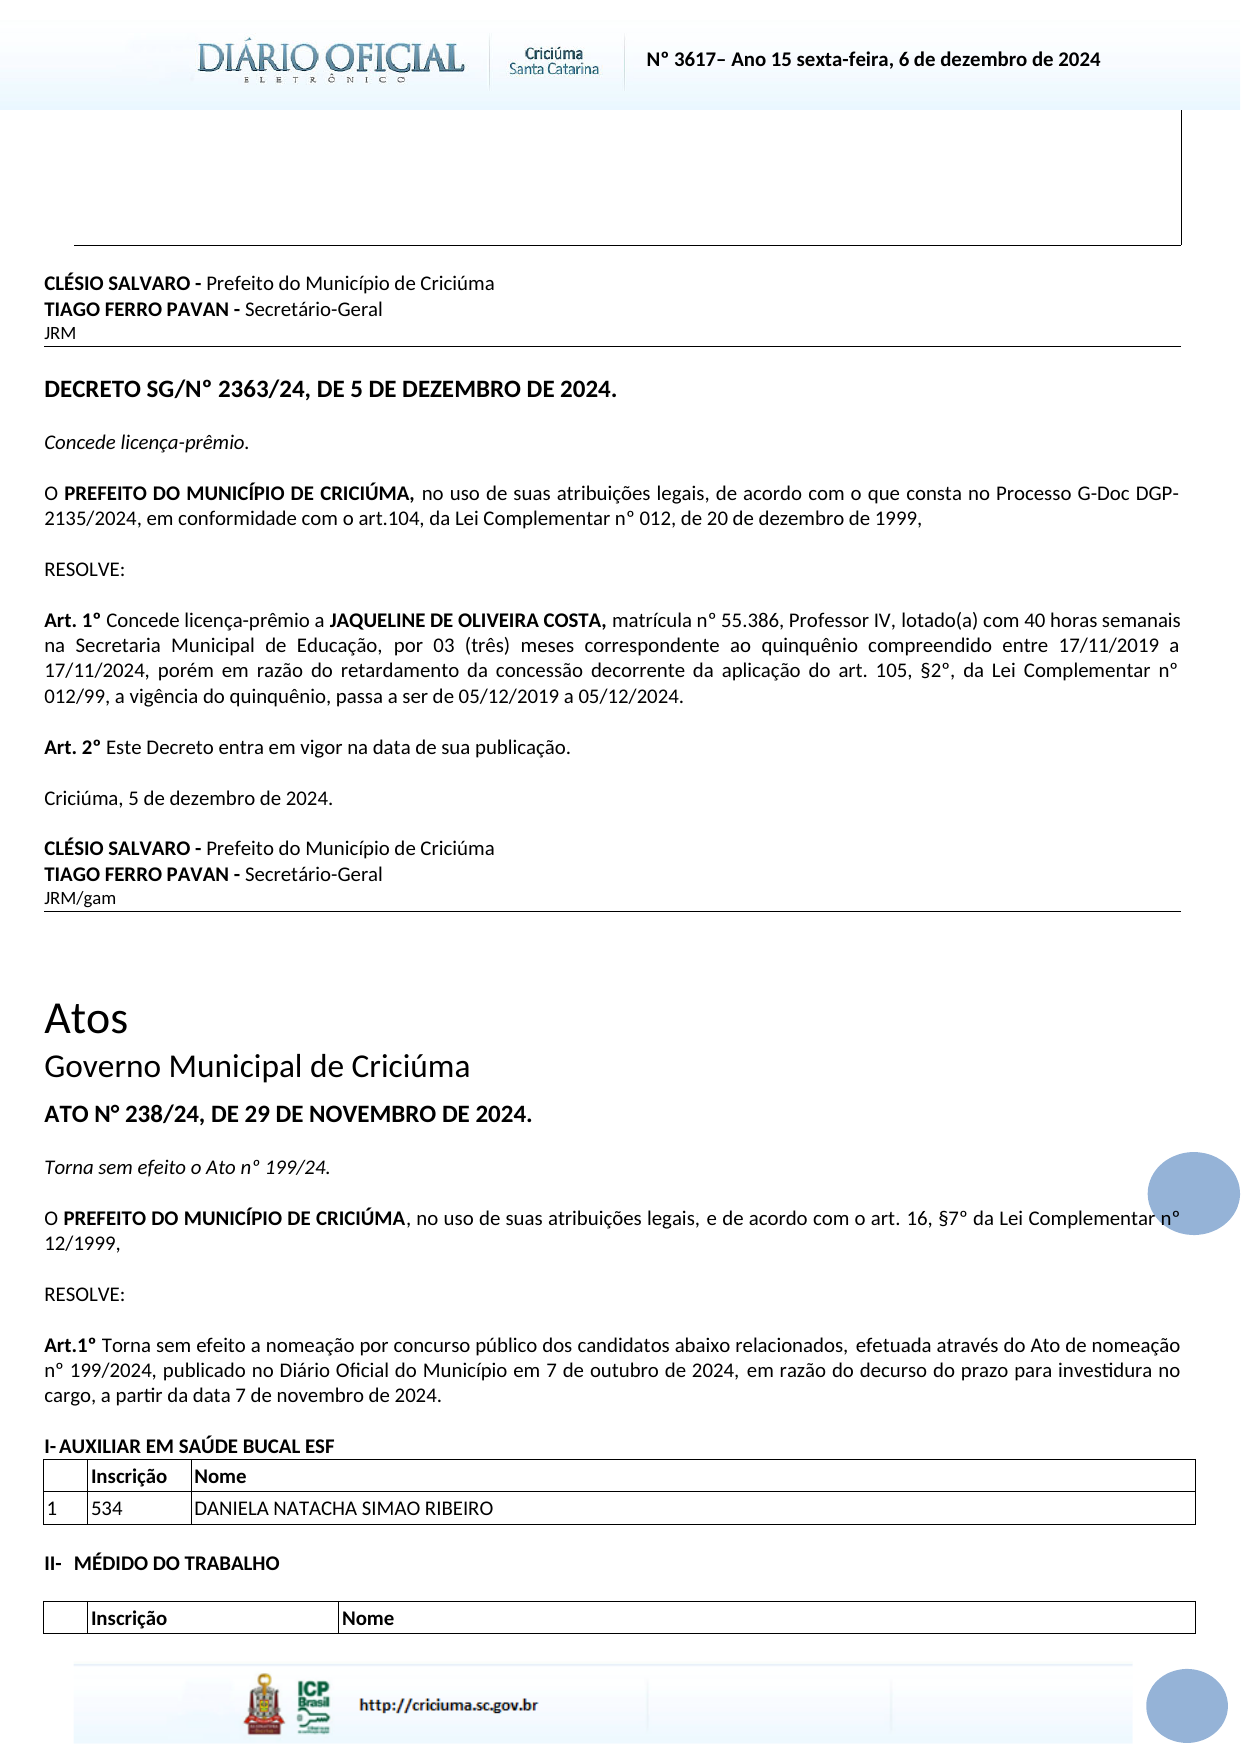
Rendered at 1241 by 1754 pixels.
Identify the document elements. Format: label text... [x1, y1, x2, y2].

text JRM/gam [44, 886, 1181, 911]
text Atos [44, 989, 1181, 1044]
table_header Nome [339, 1602, 1195, 1633]
text Criciúma, 5 de dezembro de 2024. [44, 785, 1181, 810]
table_cell 534 [88, 1492, 191, 1523]
table_header Inscrição [88, 1602, 338, 1633]
text Art. 1º Concede licença-prêmio a JAQUELINE DE OLIVEIRA COSTA, matrícula nº 55.386, Professor IV, lotado(a) com 40 horas semanais na Secretaria Municipal de Educação, por 03 (três) meses correspondente ao quinquênio compreendido entre 17/11/2019 a 17/11/2024, porém em razão do retardamento da concessão decorrente da aplicação do art. 105, §2º, da Lei Complementar nº 012/99, a vigência do quinquênio, passa a ser de 05/12/2019 a 05/12/2024. [44, 607, 1181, 708]
text Concede licença-prêmio. [44, 429, 1181, 454]
list MÉDIDO DO TRABALHO [44, 1550, 1181, 1575]
text TIAGO FERRO PAVAN - Secretário-Geral [44, 861, 1181, 886]
table_header [44, 1460, 87, 1491]
text O PREFEITO DO MUNICÍPIO DE CRICIÚMA, no uso de suas atribuições legais, de acordo com o que consta no Processo G-Doc DGP-2135/2024, em conformidade com o art.104, da Lei Complementar nº 012, de 20 de dezembro de 1999, [44, 480, 1181, 531]
table_cell 1 [44, 1492, 87, 1523]
text RESOLVE: [44, 556, 1181, 581]
list AUXILIAR EM SAÚDE BUCAL ESF [44, 1433, 1181, 1459]
text RESOLVE: [44, 1281, 1181, 1306]
text JRM [44, 321, 1181, 346]
text O PREFEITO DO MUNICÍPIO DE CRICIÚMA, no uso de suas atribuições legais, e de acordo com o art. 16, §7º da Lei Complementar nº 12/1999, [44, 1205, 1181, 1256]
text TIAGO FERRO PAVAN - Secretário-Geral [44, 296, 1181, 321]
table_cell DANIELA NATACHA SIMAO RIBEIRO [192, 1492, 1195, 1523]
table_header [44, 1602, 87, 1633]
text CLÉSIO SALVARO - Prefeito do Município de Criciúma [44, 271, 1181, 296]
table_header Nome [192, 1460, 1195, 1491]
text Governo Municipal de Criciúma [44, 1044, 1181, 1085]
text Art.1º Torna sem efeito a nomeação por concurso público dos candidatos abaixo relacionados, efetuada através do Ato de nomeação nº 199/2024, publicado no Diário Oficial do Município em 7 de outubro de 2024, em razão do decurso do prazo para investidura no cargo, a partir da data 7 de novembro de 2024. [44, 1332, 1181, 1408]
text DECRETO SG/Nº 2363/24, DE 5 DE DEZEMBRO DE 2024. [44, 373, 1181, 403]
text ATO N° 238/24, DE 29 DE NOVEMBRO DE 2024. [44, 1098, 1181, 1128]
text Art. 2º Este Decreto entra em vigor na data de sua publicação. [44, 734, 1181, 759]
text CLÉSIO SALVARO - Prefeito do Município de Criciúma [44, 836, 1181, 861]
table_header Inscrição [88, 1460, 191, 1491]
text Torna sem efeito o Ato nº 199/24. [44, 1154, 1176, 1179]
